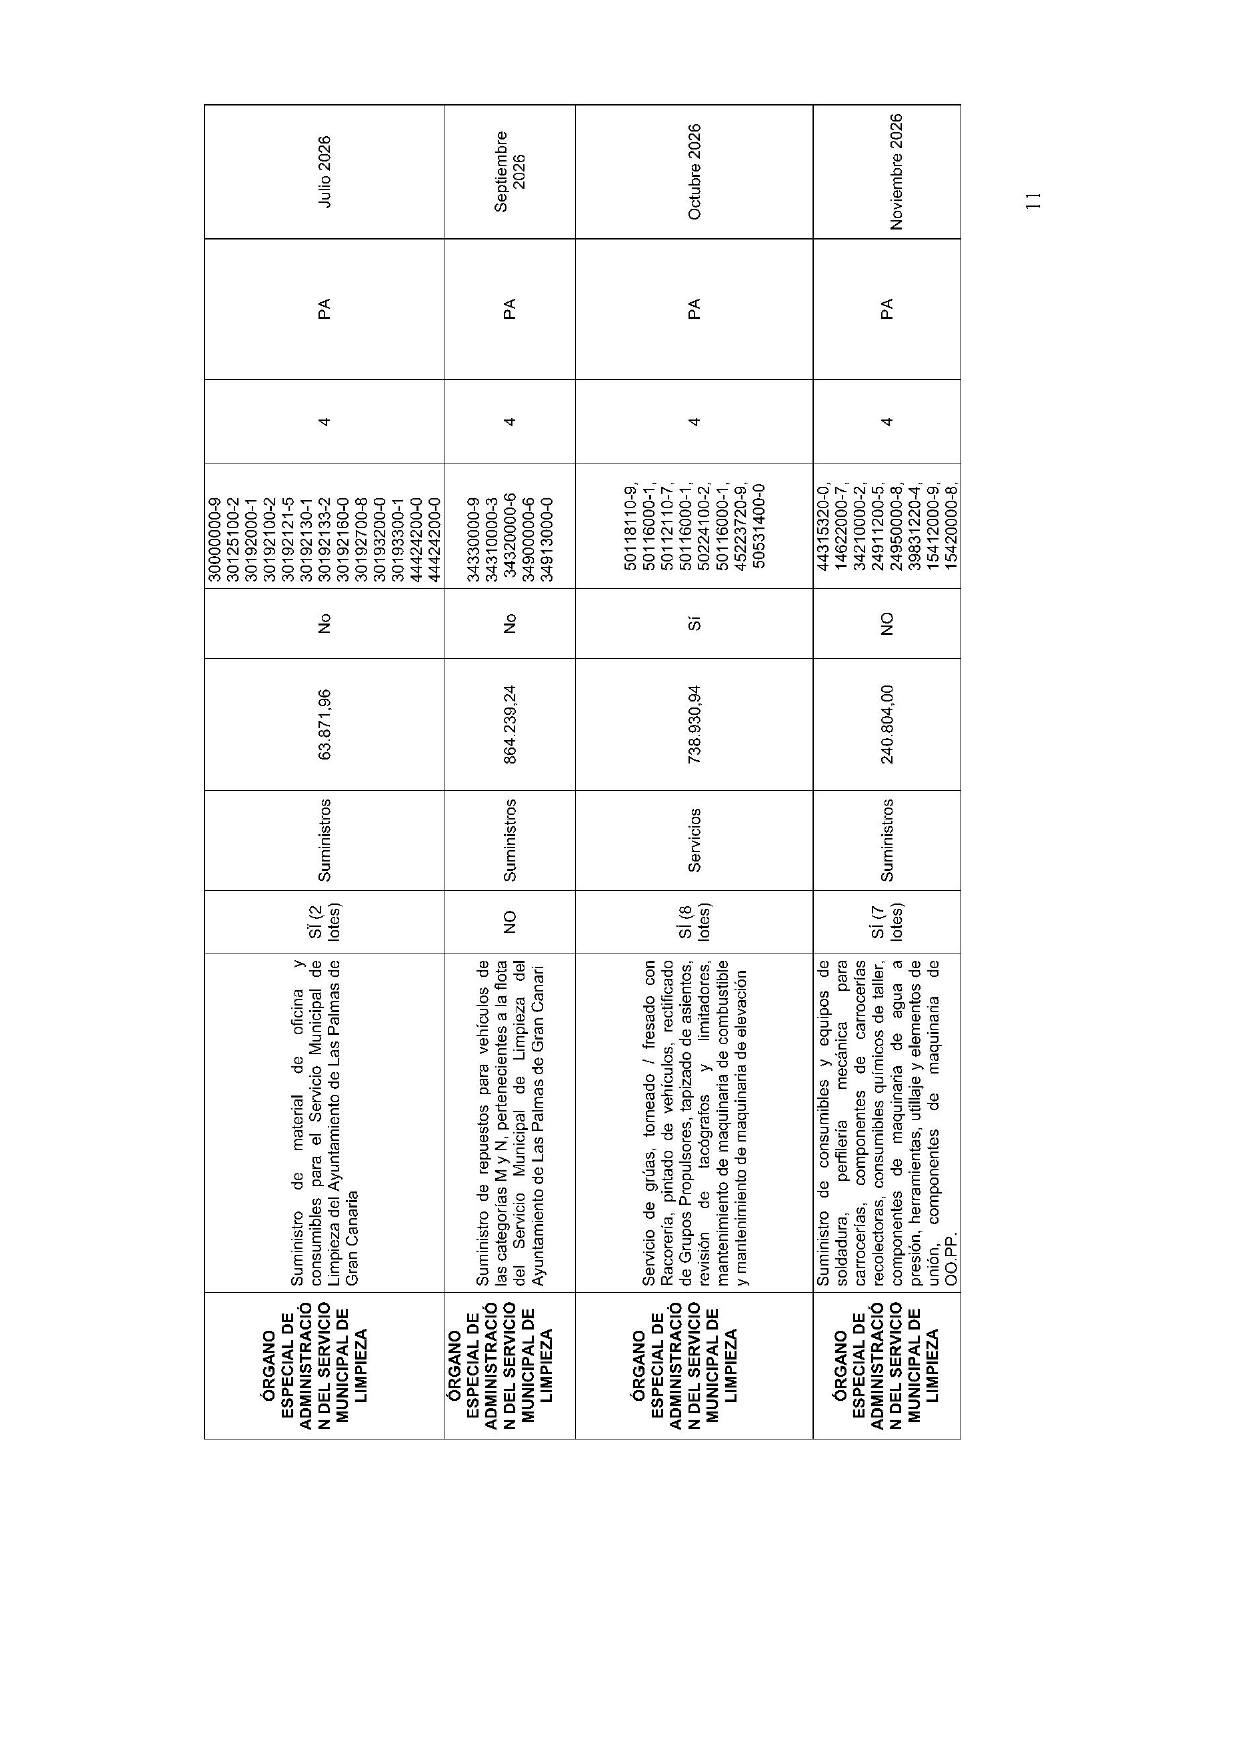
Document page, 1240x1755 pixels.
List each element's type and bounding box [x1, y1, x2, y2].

picture [18, 37, 1163, 1494]
